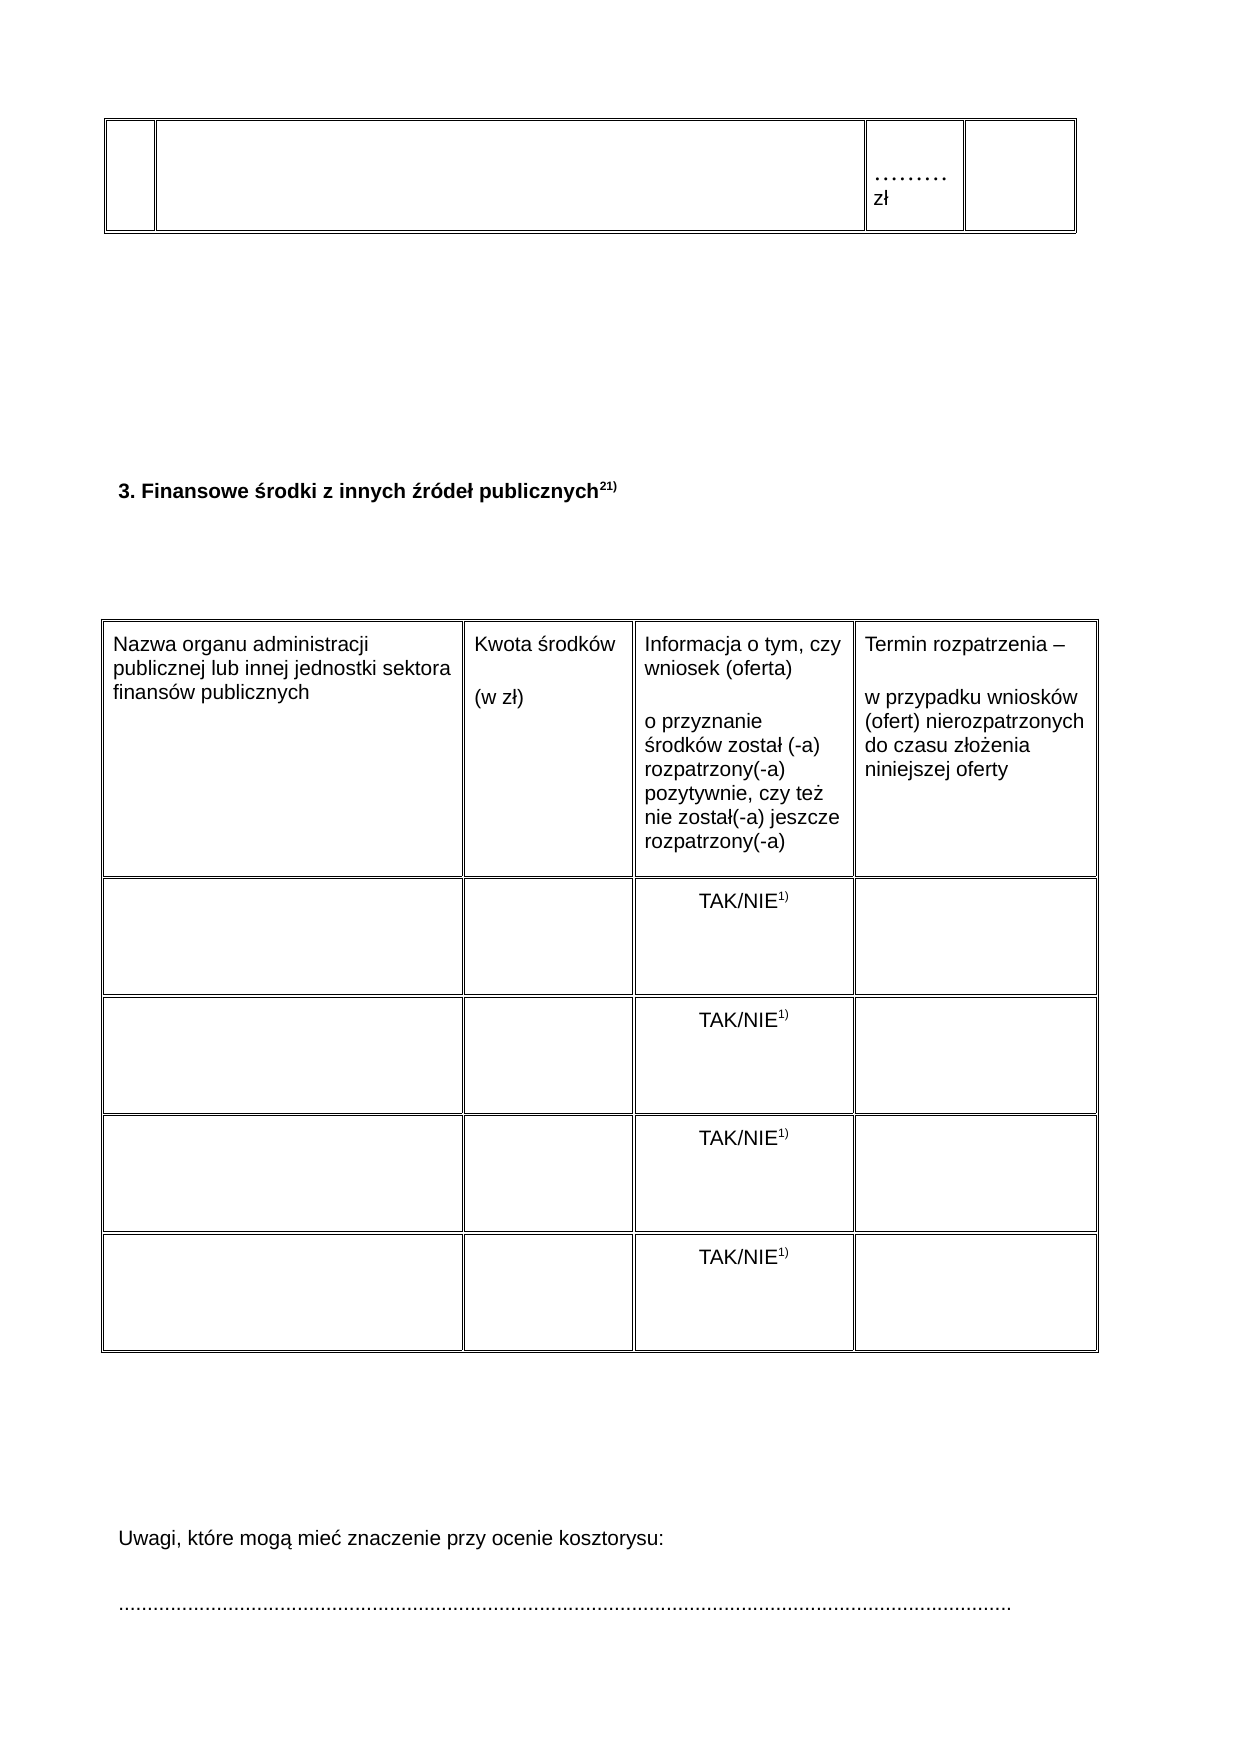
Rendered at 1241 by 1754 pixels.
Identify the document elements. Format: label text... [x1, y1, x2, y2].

table_cell [104, 1116, 462, 1231]
table_cell [856, 1116, 1096, 1231]
table_cell [107, 121, 154, 230]
table_cell TAK/NIE1) [636, 879, 853, 994]
table_cell [465, 1116, 632, 1231]
table_cell [856, 1235, 1096, 1350]
table_cell [966, 121, 1074, 230]
table_cell ……… zł [867, 121, 963, 230]
table_header Kwota środków (w zł) [465, 622, 632, 876]
text 3. Finansowe środki z innych źródeł publicznych21) [118, 479, 1122, 503]
table_cell [856, 879, 1096, 994]
text Uwagi, które mogą mieć znaczenie przy ocenie kosztorysu: [118, 1526, 1122, 1550]
table_cell [157, 121, 864, 230]
table_cell [856, 998, 1096, 1113]
table_cell [104, 1235, 462, 1350]
table_cell [465, 1235, 632, 1350]
table_header Nazwa organu administracji publicznej lub innej jednostki sektora finansów publicznych [104, 622, 462, 876]
table_header Informacja o tym, czy wniosek (oferta) o przyznanie środków został (-a) rozpatrzony(-a) pozytywnie, czy też nie został(-a) jeszcze rozpatrzony(-a) [636, 622, 853, 876]
table_cell TAK/NIE1) [636, 1235, 853, 1350]
table_cell [465, 998, 632, 1113]
text ........................................................................................................................................................... [118, 1591, 1122, 1615]
table_cell TAK/NIE1) [636, 1116, 853, 1231]
table_cell [104, 879, 462, 994]
table_header Termin rozpatrzenia – w przypadku wniosków (ofert) nierozpatrzonych do czasu złożenia niniejszej oferty [856, 622, 1096, 876]
table_cell [104, 998, 462, 1113]
table_cell [465, 879, 632, 994]
table_cell TAK/NIE1) [636, 998, 853, 1113]
